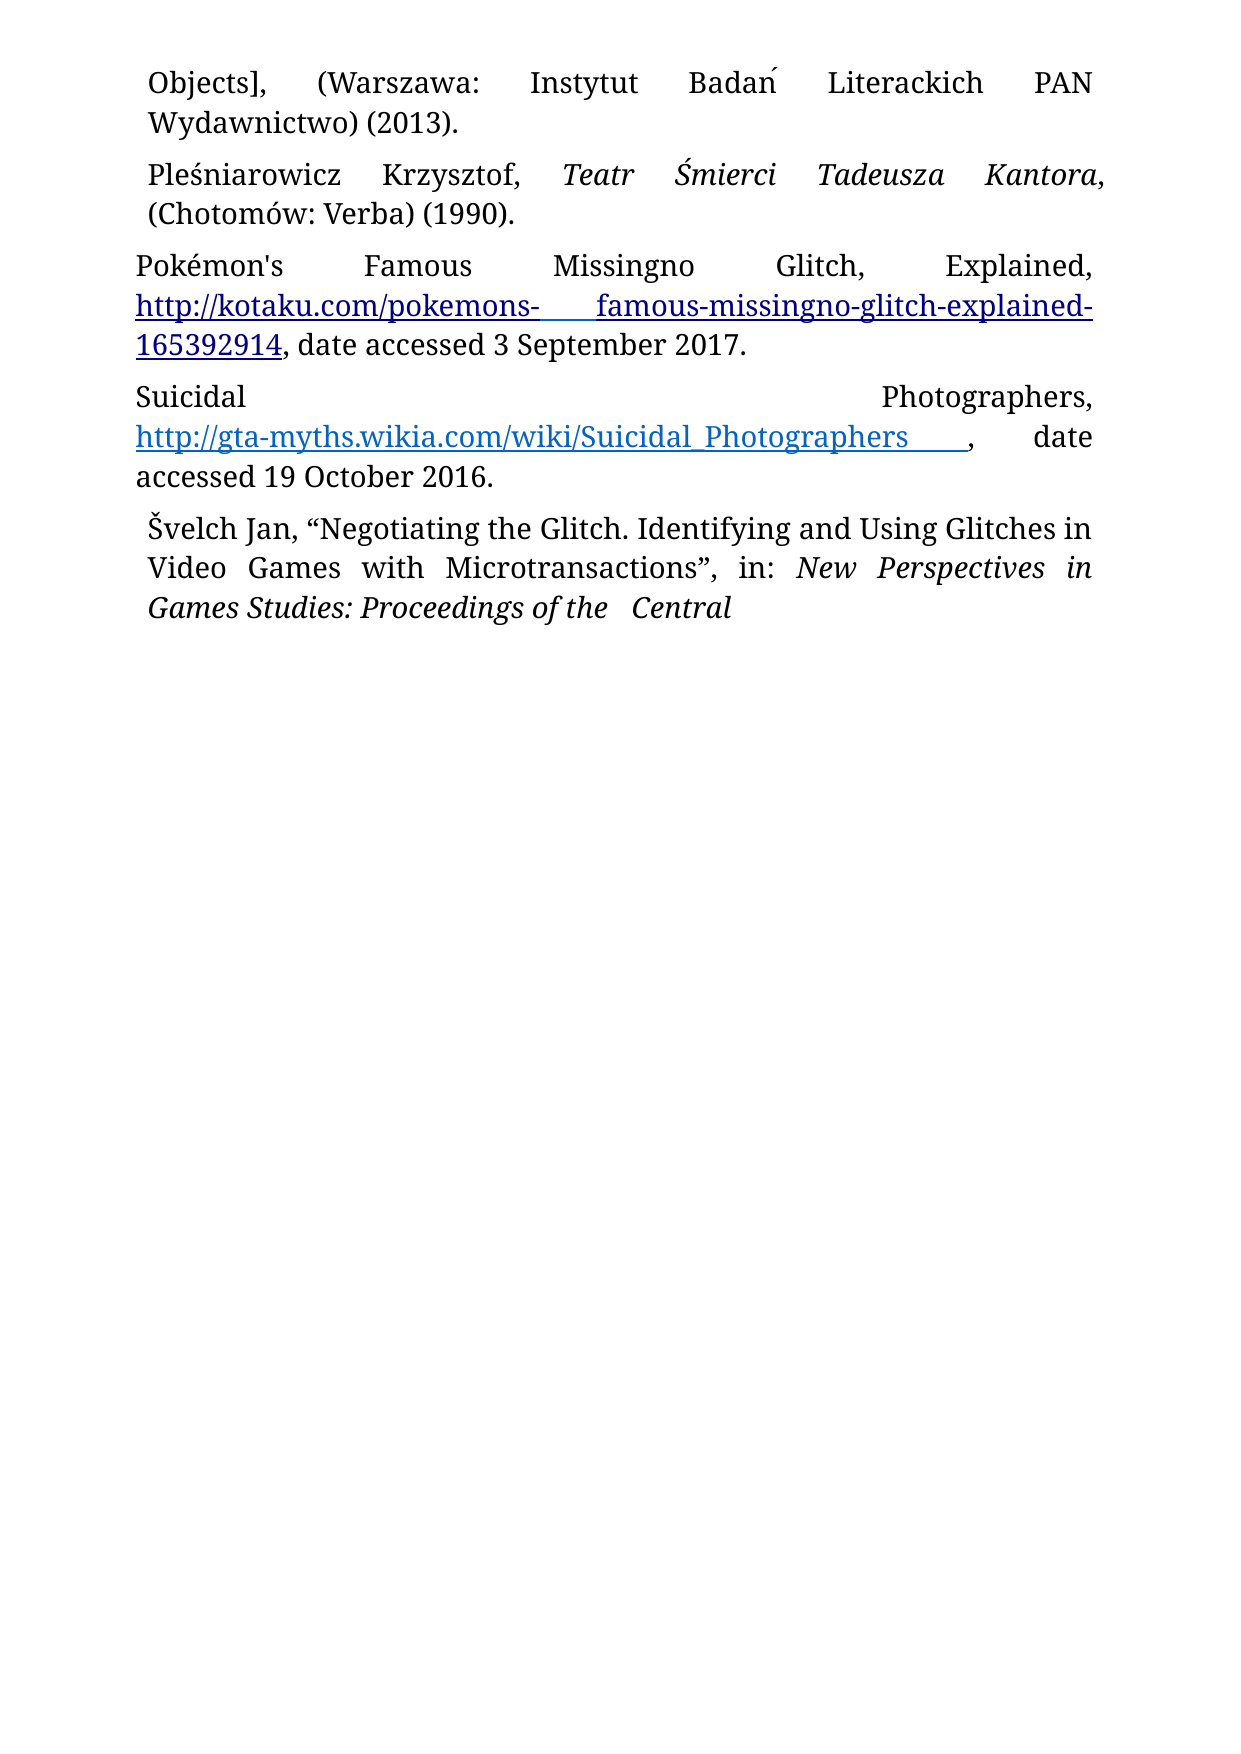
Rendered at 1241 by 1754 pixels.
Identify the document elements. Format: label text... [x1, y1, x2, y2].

text Pokémon's Famous Missingno Glitch, Explained, http://kotaku.com/pokemons- famous-missingno-glitch-explained- [135, 245, 1093, 319]
text Švelch Jan, “Negotiating the Glitch. Identifying and Using Glitches in Video Games with Microtransactions”, in: New Perspectives in Games Studies: Proceedings of the Central [147, 508, 1092, 627]
text Suicidal Photographers, http://gta-myths.wikia.com/wiki/Suicidal_Photographers , date accessed 19 October 2016. [135, 377, 1093, 496]
text 165392914, date accessed 3 September 2017. [135, 321, 1093, 364]
text Pleśniarowicz Krzysztof, Teatr Śmierci Tadeusza Kantora, (Chotomów: Verba) (1990). [147, 154, 1105, 233]
text Objects], (Warszawa: Instytut Badań Literackich PAN Wydawnictwo) (2013). [147, 62, 1093, 142]
